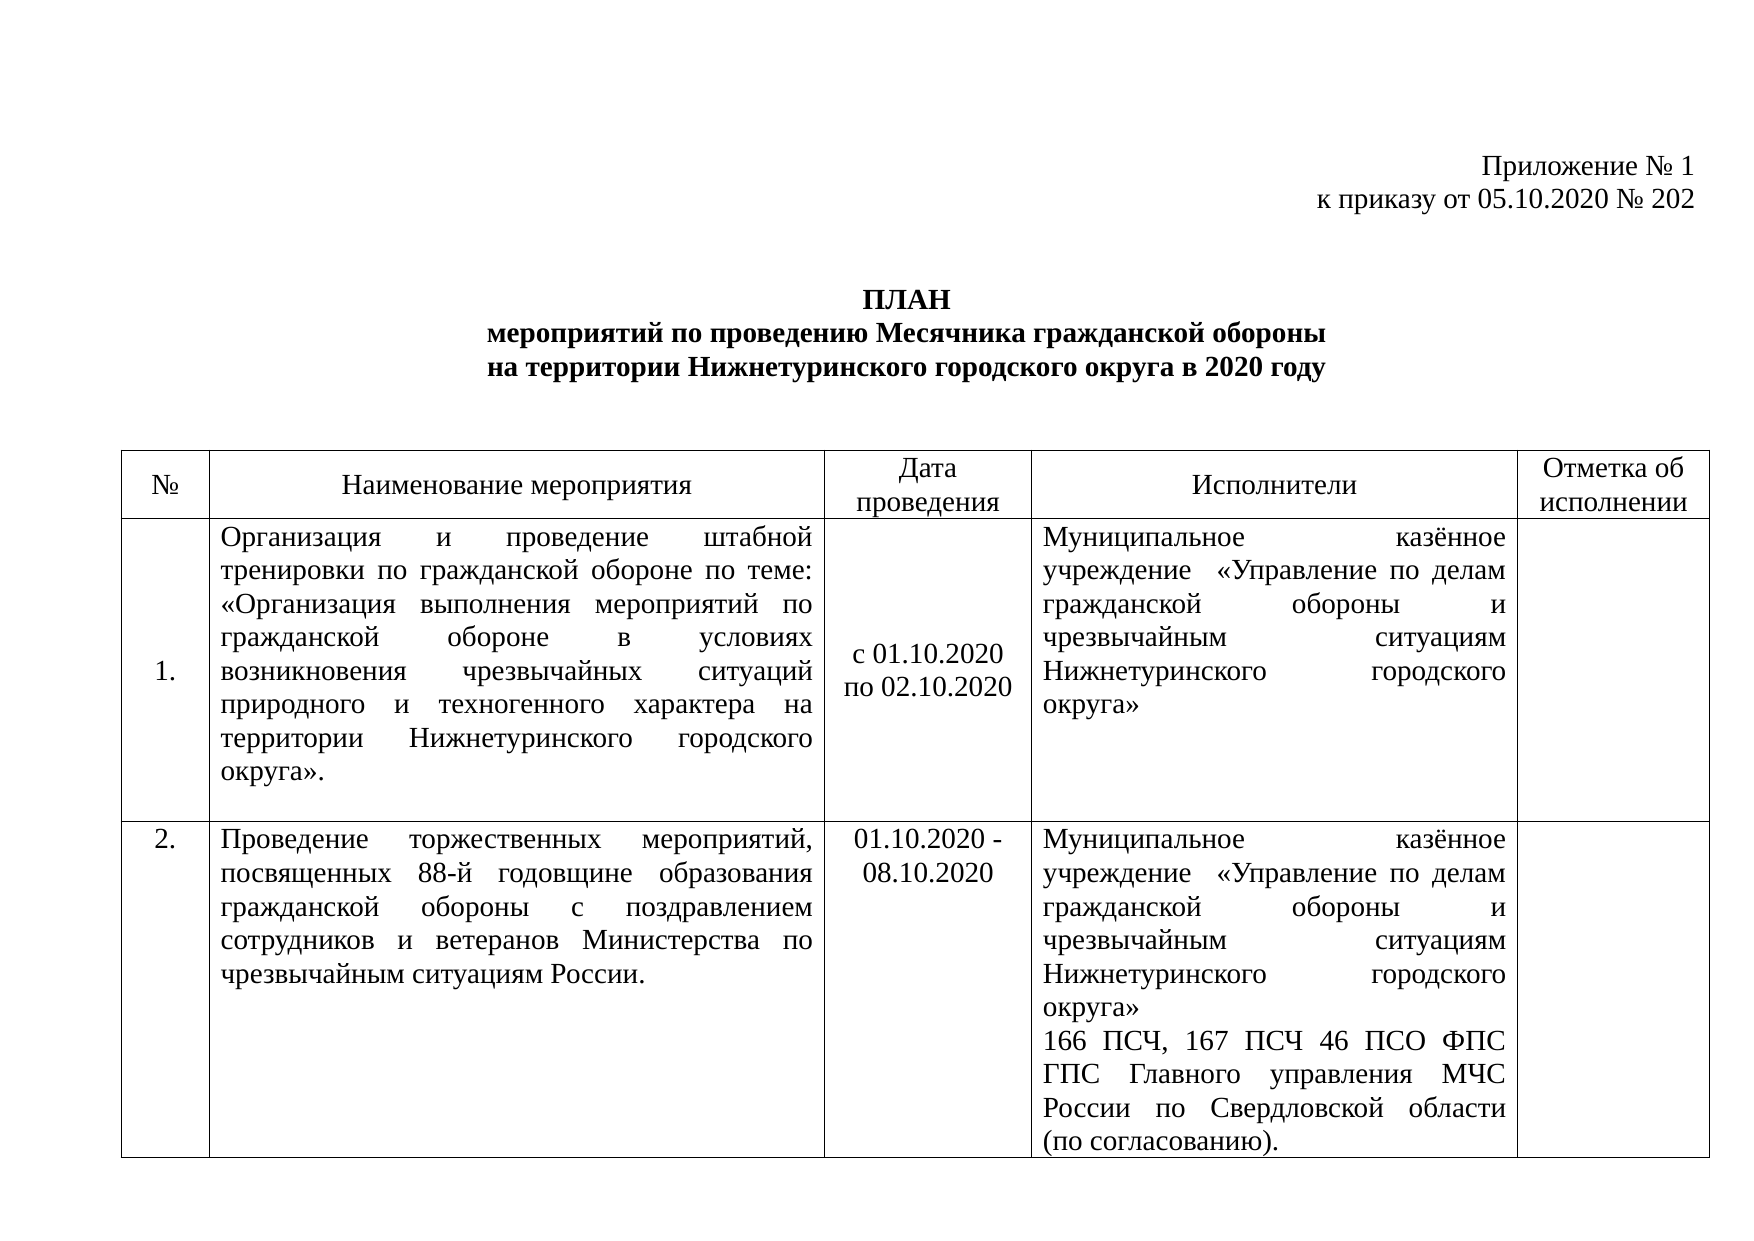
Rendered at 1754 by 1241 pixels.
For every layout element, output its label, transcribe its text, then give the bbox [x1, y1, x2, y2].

table_cell Муниципальное казённое учреждение «Управление по делам гражданской обороны и чрезвычайным ситуациям Нижнетуринского городского округа» 166 ПСЧ, 167 ПСЧ 46 ПСО ФПС ГПС Главного управления МЧС России по Свердловской области (по согласованию). [1032, 822, 1517, 1157]
table_cell Организация и проведение штабной тренировки по гражданской обороне по теме: «Организация выполнения мероприятий по гражданской обороне в условиях возникновения чрезвычайных ситуаций природного и техногенного характера на территории Нижнетуринского городского округа». [210, 519, 824, 821]
text на территории Нижнетуринского городского округа в 2020 году [118, 349, 1695, 382]
table_cell [1518, 822, 1709, 1157]
table_header Отметка об исполнении [1518, 451, 1709, 518]
table_cell с 01.10.2020 по 02.10.2020 [825, 519, 1031, 821]
table_cell Муниципальное казённое учреждение «Управление по делам гражданской обороны и чрезвычайным ситуациям Нижнетуринского городского округа» [1032, 519, 1517, 821]
text к приказу от 05.10.2020 № 202 [1127, 181, 1695, 215]
table_header Наименование мероприятия [210, 451, 824, 518]
text мероприятий по проведению Месячника гражданской обороны [118, 315, 1695, 349]
table_cell [1518, 519, 1709, 821]
table_header № [122, 451, 209, 518]
table_header Дата проведения [825, 451, 1031, 518]
table_header Исполнители [1032, 451, 1517, 518]
table_cell 1. [122, 519, 209, 821]
table_cell 01.10.2020 -08.10.2020 [825, 822, 1031, 1157]
table_cell 2. [122, 822, 209, 1157]
text ПЛАН [118, 282, 1695, 315]
text Приложение № 1 [1127, 148, 1695, 181]
table_cell Проведение торжественных мероприятий, посвященных 88-й годовщине образования гражданской обороны с поздравлением сотрудников и ветеранов Министерства по чрезвычайным ситуациям России. [210, 822, 824, 1157]
